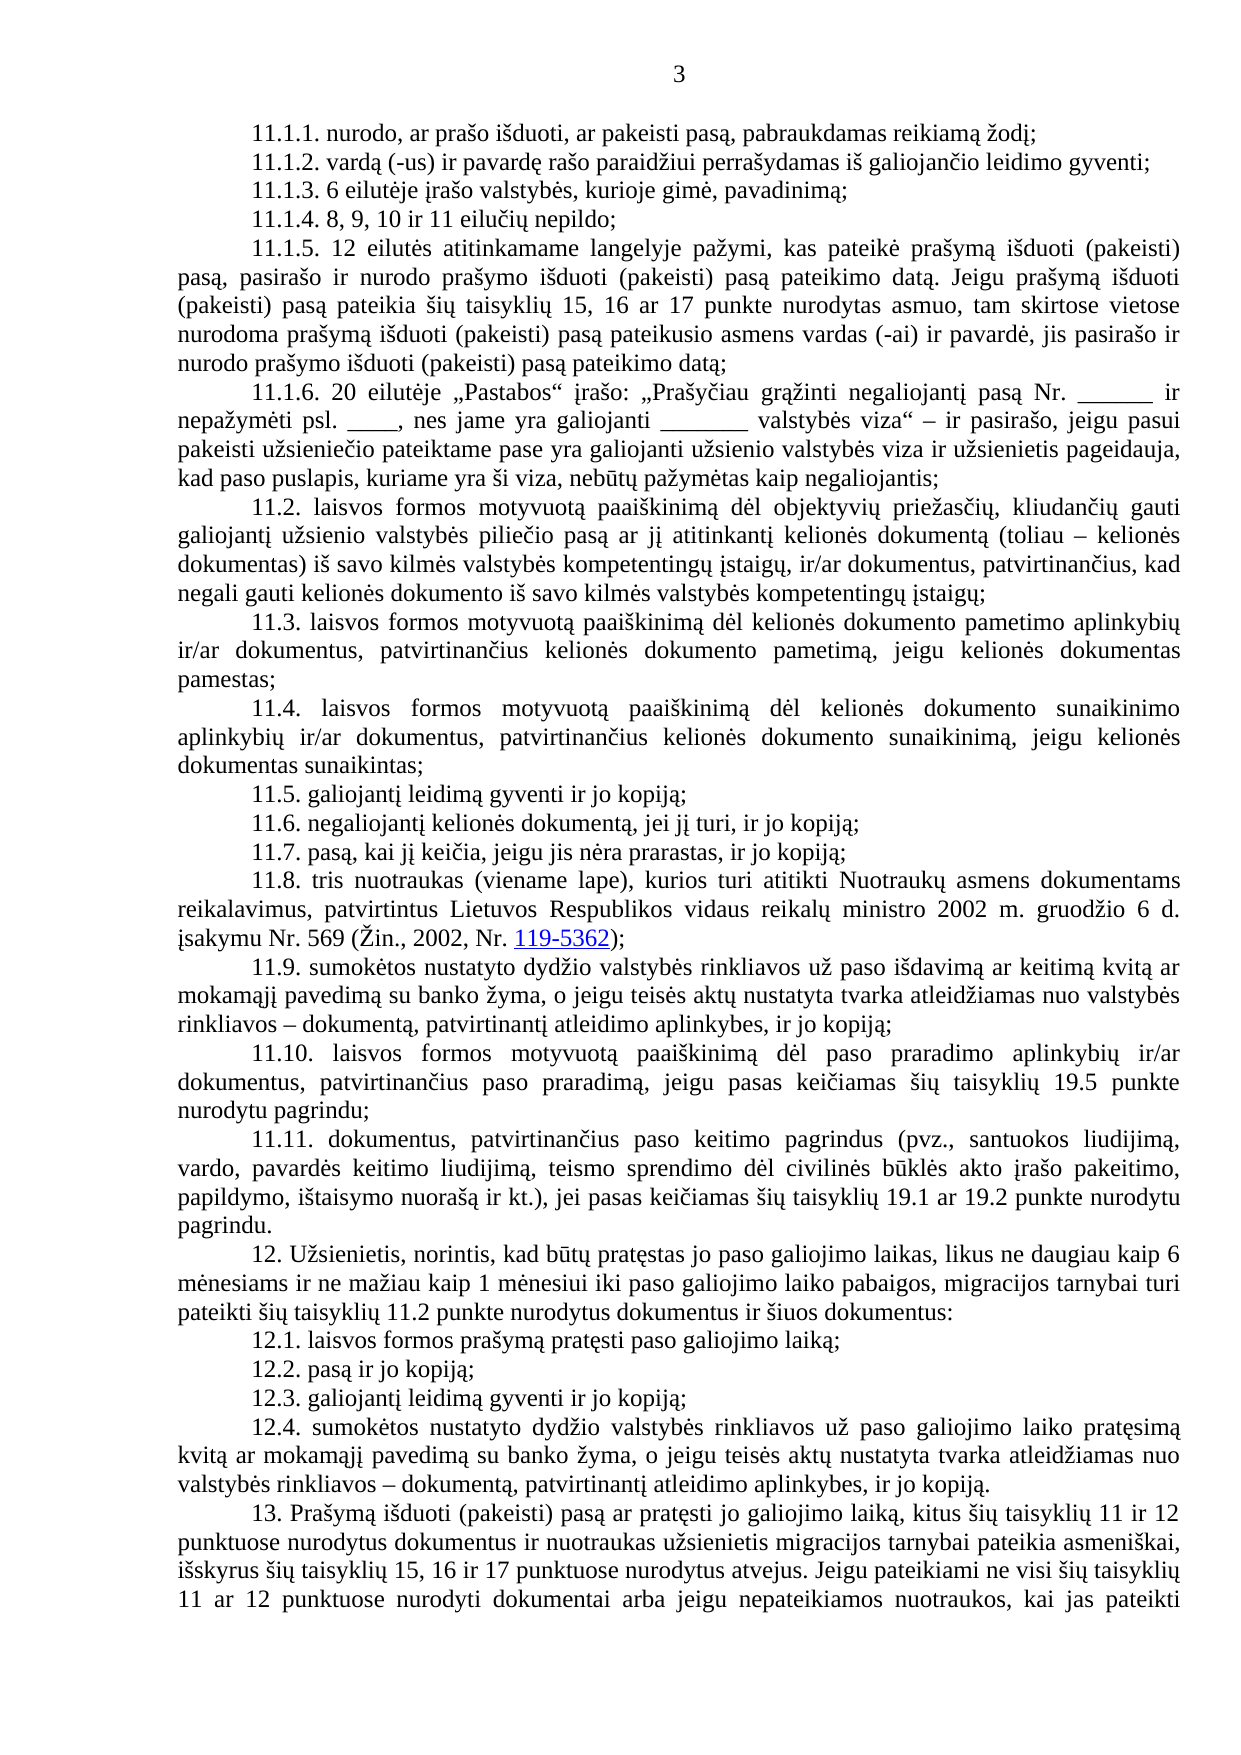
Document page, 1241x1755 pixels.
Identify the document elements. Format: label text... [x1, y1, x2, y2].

text 13. Prašymą išduoti (pakeisti) pasą ar pratęsti jo galiojimo laiką, kitus šių taisyklių 11 ir 12 punktuose nurodytus dokumentus ir nuotraukas užsienietis migracijos tarnybai pateikia asmeniškai, išskyrus šių taisyklių 15, 16 ir 17 punktuose nurodytus atvejus. Jeigu pateikiami ne visi šių taisyklių 11 ar 12 punktuose nurodyti dokumentai arba jeigu nepateikiamos nuotraukos, kai jas pateikti [177, 1498, 1181, 1613]
text 12.3. galiojantį leidimą gyventi ir jo kopiją; [177, 1383, 1181, 1412]
text 11.11. dokumentus, patvirtinančius paso keitimo pagrindus (pvz., santuokos liudijimą, vardo, pavardės keitimo liudijimą, teismo sprendimo dėl civilinės būklės akto įrašo pakeitimo, papildymo, ištaisymo nuorašą ir kt.), jei pasas keičiamas šių taisyklių 19.1 ar 19.2 punkte nurodytu pagrindu. [177, 1124, 1181, 1239]
text 11.5. galiojantį leidimą gyventi ir jo kopiją; [177, 779, 1181, 808]
text 11.1.5. 12 eilutės atitinkamame langelyje pažymi, kas pateikė prašymą išduoti (pakeisti) pasą, pasirašo ir nurodo prašymo išduoti (pakeisti) pasą pateikimo datą. Jeigu prašymą išduoti (pakeisti) pasą pateikia šių taisyklių 15, 16 ar 17 punkte nurodytas asmuo, tam skirtose vietose nurodoma prašymą išduoti (pakeisti) pasą pateikusio asmens vardas (-ai) ir pavardė, jis pasirašo ir nurodo prašymo išduoti (pakeisti) pasą pateikimo datą; [177, 233, 1181, 377]
text 12.2. pasą ir jo kopiją; [177, 1354, 1181, 1383]
text 11.4. laisvos formos motyvuotą paaiškinimą dėl kelionės dokumento sunaikinimo aplinkybių ir/ar dokumentus, patvirtinančius kelionės dokumento sunaikinimą, jeigu kelionės dokumentas sunaikintas; [177, 693, 1181, 779]
text 11.1.2. vardą (-us) ir pavardę rašo paraidžiui perrašydamas iš galiojančio leidimo gyventi; [177, 147, 1181, 176]
text 11.8. tris nuotraukas (viename lape), kurios turi atitikti Nuotraukų asmens dokumentams reikalavimus, patvirtintus Lietuvos Respublikos vidaus reikalų ministro 2002 m. gruodžio 6 d. įsakymu Nr. 569 (Žin., 2002, Nr. 119-5362); [177, 866, 1181, 952]
text 11.1.6. 20 eilutėje „Pastabos“ įrašo: „Prašyčiau grąžinti negaliojantį pasą Nr. ______ ir nepažymėti psl. ____, nes jame yra galiojanti _______ valstybės viza“ – ir pasirašo, jeigu pasui pakeisti užsieniečio pateiktame pase yra galiojanti užsienio valstybės viza ir užsienietis pageidauja, kad paso puslapis, kuriame yra ši viza, nebūtų pažymėtas kaip negaliojantis; [177, 377, 1181, 492]
text 11.3. laisvos formos motyvuotą paaiškinimą dėl kelionės dokumento pametimo aplinkybių ir/ar dokumentus, patvirtinančius kelionės dokumento pametimą, jeigu kelionės dokumentas pamestas; [177, 607, 1181, 693]
text 11.9. sumokėtos nustatyto dydžio valstybės rinkliavos už paso išdavimą ar keitimą kvitą ar mokamąjį pavedimą su banko žyma, o jeigu teisės aktų nustatyta tvarka atleidžiamas nuo valstybės rinkliavos – dokumentą, patvirtinantį atleidimo aplinkybes, ir jo kopiją; [177, 952, 1181, 1038]
text 11.2. laisvos formos motyvuotą paaiškinimą dėl objektyvių priežasčių, kliudančių gauti galiojantį užsienio valstybės piliečio pasą ar jį atitinkantį kelionės dokumentą (toliau – kelionės dokumentas) iš savo kilmės valstybės kompetentingų įstaigų, ir/ar dokumentus, patvirtinančius, kad negali gauti kelionės dokumento iš savo kilmės valstybės kompetentingų įstaigų; [177, 492, 1181, 607]
text 12.1. laisvos formos prašymą pratęsti paso galiojimo laiką; [177, 1326, 1181, 1354]
text 12. Užsienietis, norintis, kad būtų pratęstas jo paso galiojimo laikas, likus ne daugiau kaip 6 mėnesiams ir ne mažiau kaip 1 mėnesiui iki paso galiojimo laiko pabaigos, migracijos tarnybai turi pateikti šių taisyklių 11.2 punkte nurodytus dokumentus ir šiuos dokumentus: [177, 1239, 1181, 1326]
text 12.4. sumokėtos nustatyto dydžio valstybės rinkliavos už paso galiojimo laiko pratęsimą kvitą ar mokamąjį pavedimą su banko žyma, o jeigu teisės aktų nustatyta tvarka atleidžiamas nuo valstybės rinkliavos – dokumentą, patvirtinantį atleidimo aplinkybes, ir jo kopiją. [177, 1412, 1181, 1498]
text 11.10. laisvos formos motyvuotą paaiškinimą dėl paso praradimo aplinkybių ir/ar dokumentus, patvirtinančius paso praradimą, jeigu pasas keičiamas šių taisyklių 19.5 punkte nurodytu pagrindu; [177, 1038, 1181, 1124]
text 11.1.3. 6 eilutėje įrašo valstybės, kurioje gimė, pavadinimą; [177, 176, 1181, 204]
text 11.1.1. nurodo, ar prašo išduoti, ar pakeisti pasą, pabraukdamas reikiamą žodį; [177, 118, 1181, 147]
text 11.6. negaliojantį kelionės dokumentą, jei jį turi, ir jo kopiją; [177, 808, 1181, 837]
text 11.1.4. 8, 9, 10 ir 11 eilučių nepildo; [177, 204, 1181, 233]
text 11.7. pasą, kai jį keičia, jeigu jis nėra prarastas, ir jo kopiją; [177, 837, 1181, 866]
